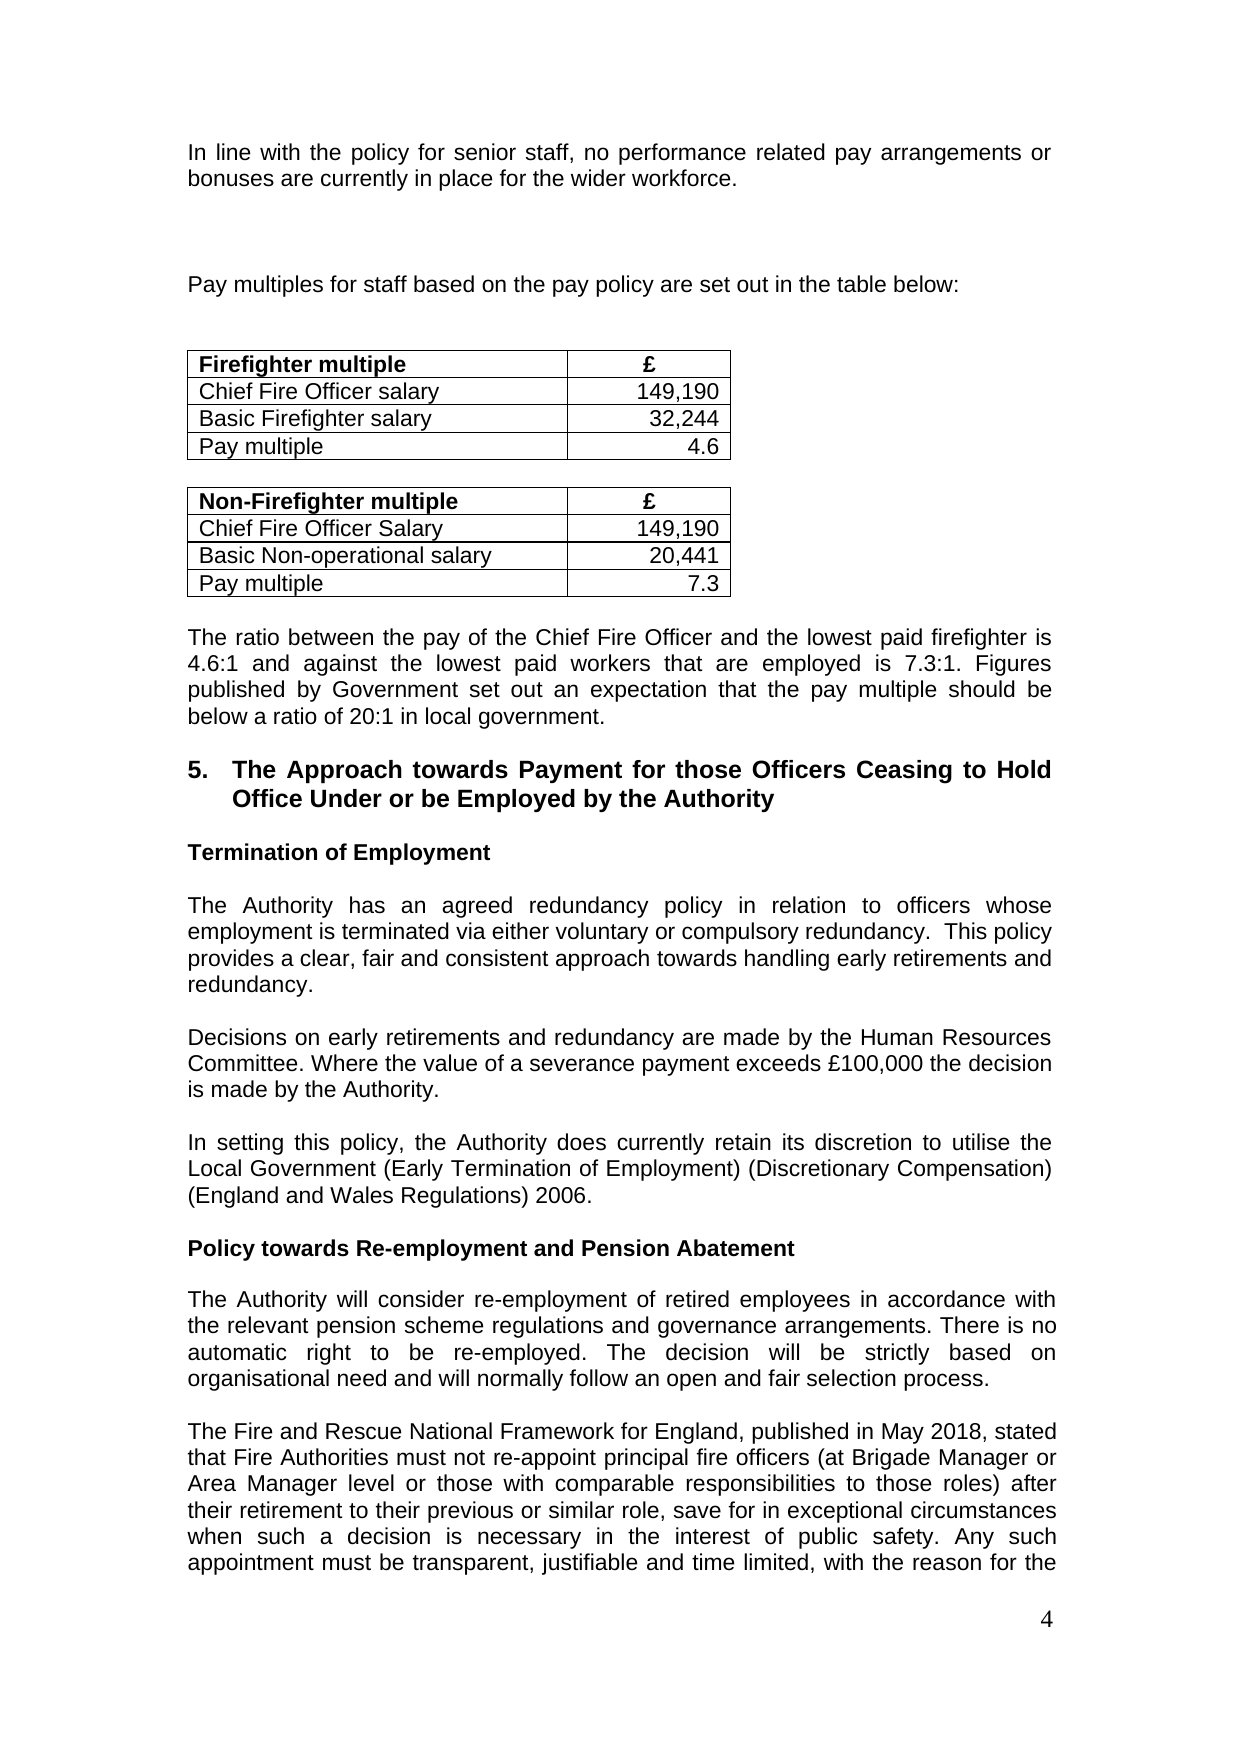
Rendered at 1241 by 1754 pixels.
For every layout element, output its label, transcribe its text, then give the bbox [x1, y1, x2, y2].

text The ratio between the pay of the Chief Fire Officer and the lowest paid firefighter is 4.6:1 and against the lowest paid workers that are employed is 7.3:1. Figures published by Government set out an expectation that the pay multiple should be below a ratio of 20:1 in local government. [187, 623, 1053, 729]
text The Authority has an agreed redundancy policy in relation to officers whose employment is terminated via either voluntary or compulsory redundancy. This policy provides a clear, fair and consistent approach towards handling early retirements and redundancy. [187, 892, 1053, 997]
table_cell 32,244 [568, 405, 730, 432]
table_header Firefighter multiple [188, 351, 567, 377]
text Policy towards Re-employment and Pension Abatement [187, 1234, 1053, 1261]
table_cell 7.3 [568, 570, 730, 596]
table_cell Chief Fire Officer Salary [188, 515, 567, 541]
text Pay multiples for staff based on the pay policy are set out in the table below: [187, 271, 1053, 297]
table_cell Basic Non-operational salary [188, 543, 567, 569]
table_cell Chief Fire Officer salary [188, 378, 567, 404]
table_header £ [568, 351, 730, 377]
text The Authority will consider re-employment of retired employees in accordance with the relevant pension scheme regulations and governance arrangements. There is no automatic right to be re-employed. The decision will be strictly based on organisational need and will normally follow an open and fair selection process. [187, 1286, 1057, 1391]
table_header £ [568, 488, 730, 514]
list The Approach towards Payment for those Officers Ceasing to Hold Office Under or be Employed by the Authority [187, 755, 1053, 813]
table_cell Basic Firefighter salary [188, 405, 567, 432]
table_cell 20,441 [568, 543, 730, 569]
table_cell Pay multiple [188, 570, 567, 596]
text Decisions on early retirements and redundancy are made by the Human Resources Committee. Where the value of a severance payment exceeds £100,000 the decision is made by the Authority. [187, 1024, 1053, 1103]
table_header Non-Firefighter multiple [188, 488, 567, 514]
table_cell 149,190 [568, 378, 730, 404]
table_cell 4.6 [568, 433, 730, 459]
text In line with the policy for senior staff, no performance related pay arrangements or bonuses are currently in place for the wider workforce. [187, 139, 1053, 191]
text Termination of Employment [187, 839, 1053, 866]
text The Fire and Rescue National Framework for England, published in May 2018, stated that Fire Authorities must not re-appoint principal fire officers (at Brigade Manager or Area Manager level or those with comparable responsibilities to those roles) after their retirement to their previous or similar role, save for in exceptional circumstances when such a decision is necessary in the interest of public safety. Any such appointment must be transparent, justifiable and time limited, with the reason for the [187, 1418, 1057, 1576]
table_cell Pay multiple [188, 433, 567, 459]
table_cell 149,190 [568, 515, 730, 541]
text In setting this policy, the Authority does currently retain its discretion to utilise the Local Government (Early Termination of Employment) (Discretionary Compensation) (England and Wales Regulations) 2006. [187, 1129, 1053, 1208]
